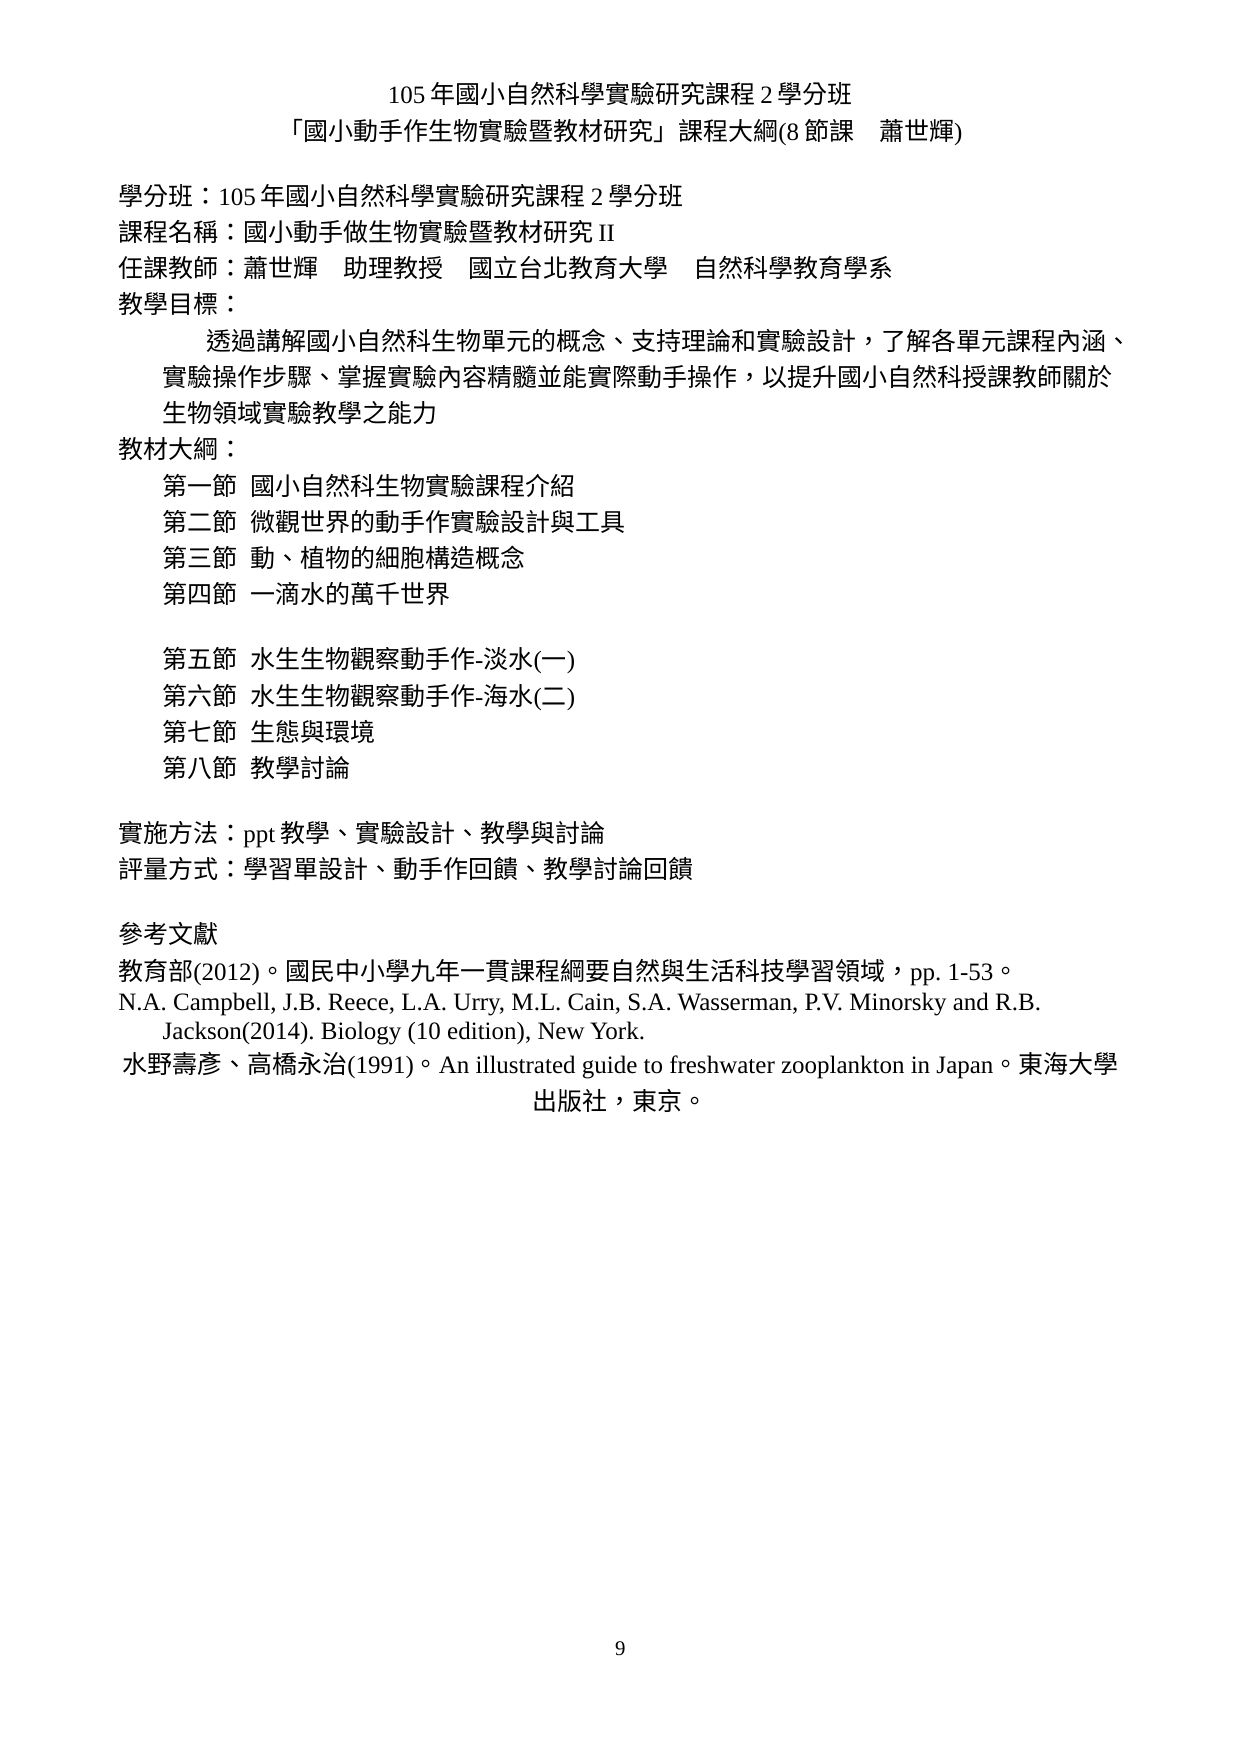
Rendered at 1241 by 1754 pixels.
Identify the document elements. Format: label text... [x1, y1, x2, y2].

text 「國小動手作生物實驗暨教材研究」課程大綱(8節課 蕭世輝) [118, 111, 1122, 147]
text 教育部(2012)。國民中小學九年一貫課程綱要自然與生活科技學習領域，pp. 1-53。 [118, 951, 1122, 987]
text 參考文獻 [118, 915, 1122, 951]
text 第七節 生態與環境 [162, 712, 1122, 749]
text 學分班：105年國小自然科學實驗研究課程2學分班 [118, 176, 1122, 212]
text 教材大綱： [118, 430, 1122, 466]
text 第六節 水生生物觀察動手作-海水(二) [162, 676, 1122, 712]
text 第一節 國小自然科生物實驗課程介紹 [162, 466, 1122, 502]
text 任課教師：蕭世輝 助理教授 國立台北教育大學 自然科學教育學系 [118, 249, 1122, 285]
text 透過講解國小自然科生物單元的概念、支持理論和實驗設計，了解各單元課程內涵、實驗操作步驟、掌握實驗內容精髓並能實際動手操作，以提升國小自然科授課教師關於生物領域實驗教學之能力 [162, 321, 1122, 430]
text N.A. Campbell, J.B. Reece, L.A. Urry, M.L. Cain, S.A. Wasserman, P.V. Minorsky and R.B. Jackson(2014). Biology (10 edition), New York. [118, 987, 1122, 1045]
text 課程名稱：國小動手做生物實驗暨教材研究II [118, 212, 1122, 249]
text 第八節 教學討論 [162, 749, 1122, 785]
text 105年國小自然科學實驗研究課程2學分班 [118, 75, 1122, 111]
text 第三節 動、植物的細胞構造概念 [162, 539, 1122, 575]
text 第四節 一滴水的萬千世界 [162, 575, 1122, 611]
text 評量方式：學習單設計、動手作回饋、教學討論回饋 [118, 850, 1122, 886]
text 實施方法：ppt教學、實驗設計、教學與討論 [118, 814, 1122, 850]
text 第二節 微觀世界的動手作實驗設計與工具 [162, 502, 1122, 539]
text 水野壽彥、高橋永治(1991)。An illustrated guide to freshwater zooplankton in Japan。東海大學出版社，東京。 [118, 1045, 1122, 1117]
text 教學目標： [118, 285, 1122, 321]
text 第五節 水生生物觀察動手作-淡水(一) [162, 640, 1122, 676]
